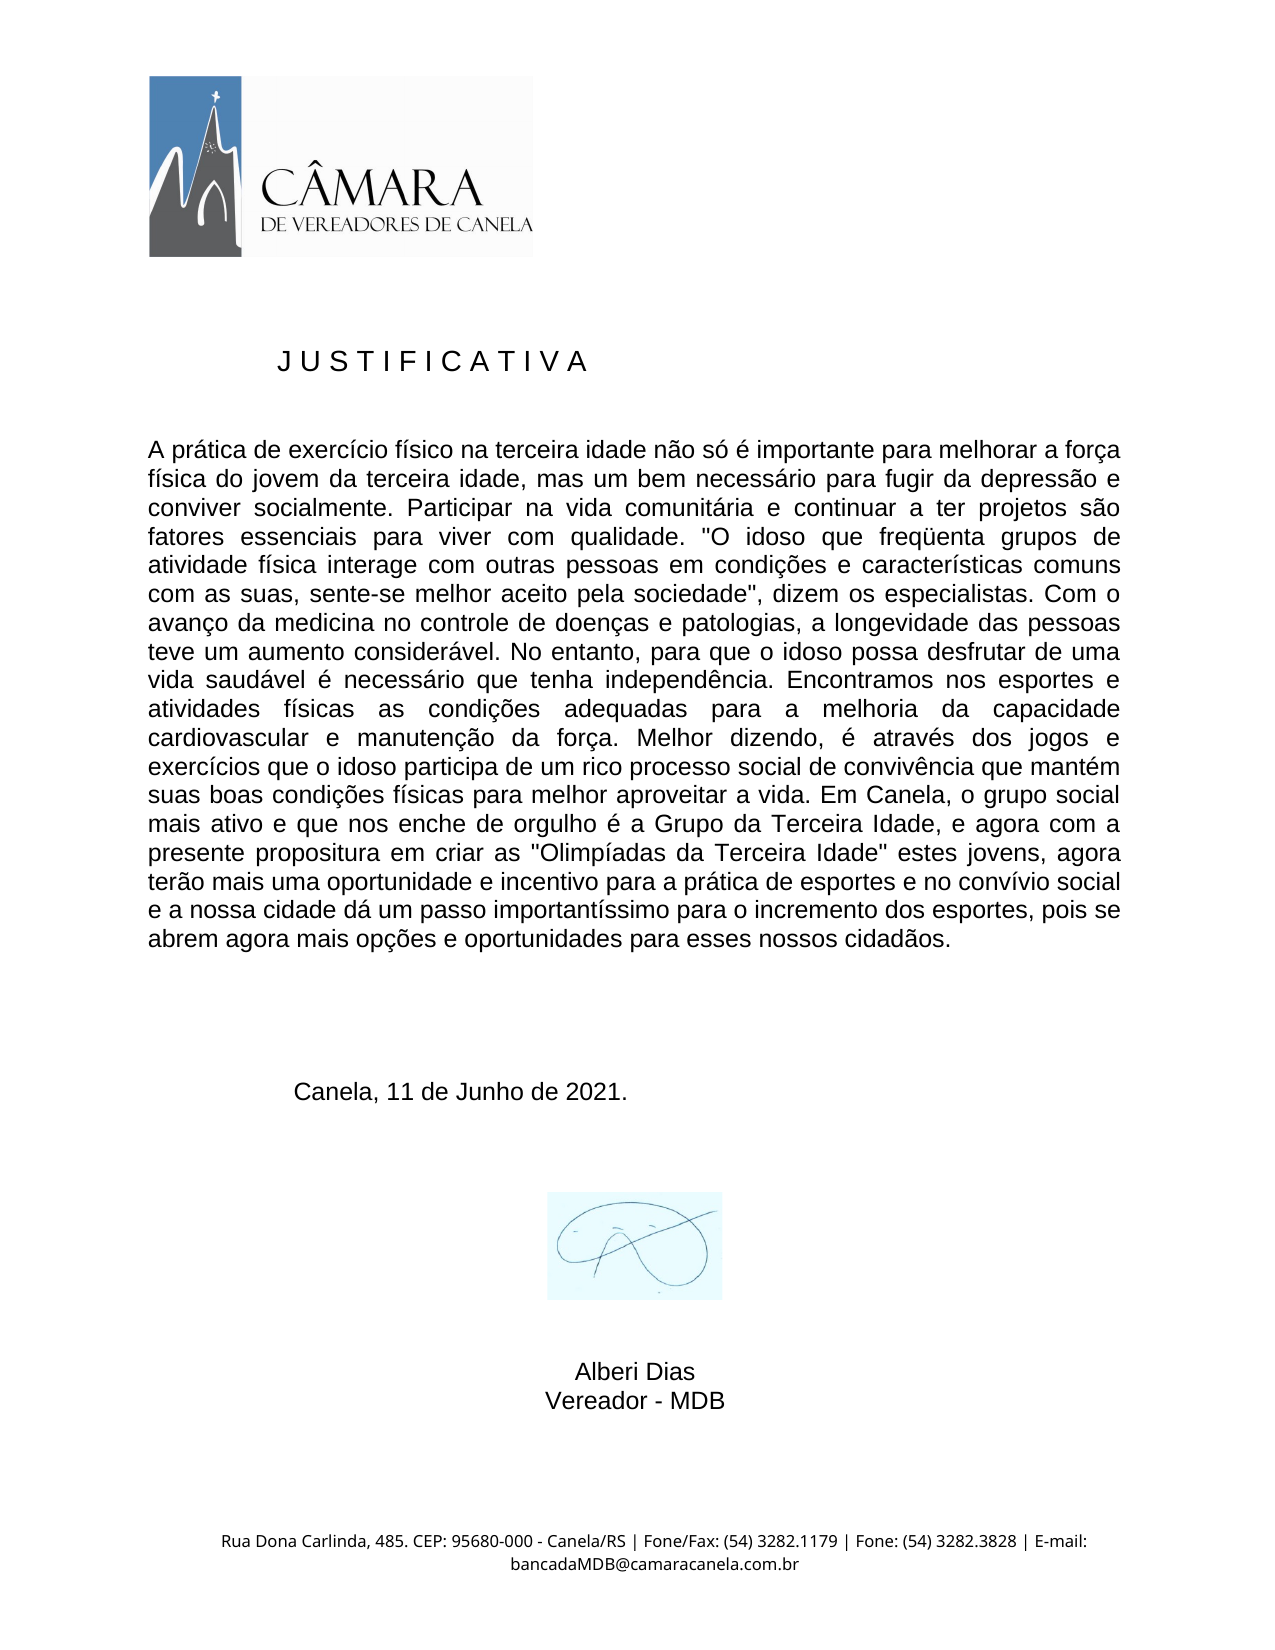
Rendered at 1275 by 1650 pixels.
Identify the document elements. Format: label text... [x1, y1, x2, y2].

text J U S T I F I C A T I V A [148, 344, 1122, 378]
text A prática de exercício físico na terceira idade não só é importante para melhorar a força física do jovem da terceira idade, mas um bem necessário para fugir da depressão e conviver socialmente. Participar na vida comunitária e continuar a ter projetos são fatores essenciais para viver com qualidade. "O idoso que freqüenta grupos de atividade física interage com outras pessoas em condições e características comuns com as suas, sente-se melhor aceito pela sociedade", dizem os especialistas. Com o avanço da medicina no controle de doenças e patologias, a longevidade das pessoas teve um aumento considerável. No entanto, para que o idoso possa desfrutar de uma vida saudável é necessário que tenha independência. Encontramos nos esportes e atividades físicas as condições adequadas para a melhoria da capacidade cardiovascular e manutenção da força. Melhor dizendo, é através dos jogos e exercícios que o idoso participa de um rico processo social de convivência que mantém suas boas condições físicas para melhor aproveitar a vida. Em Canela, o grupo social mais ativo e que nos enche de orgulho é a Grupo da Terceira Idade, e agora com a presente propositura em criar as "Olimpíadas da Terceira Idade" estes jovens, agora terão mais uma oportunidade e incentivo para a prática de esportes e no convívio social e a nossa cidade dá um passo importantíssimo para o incremento dos esportes, pois se abrem agora mais opções e oportunidades para esses nossos cidadãos. [148, 435, 1122, 953]
text Alberi Dias [148, 1357, 1122, 1386]
picture [149, 76, 533, 257]
text Vereador - MDB [148, 1386, 1122, 1414]
text Canela, 11 de Junho de 2021. [148, 1077, 1122, 1106]
